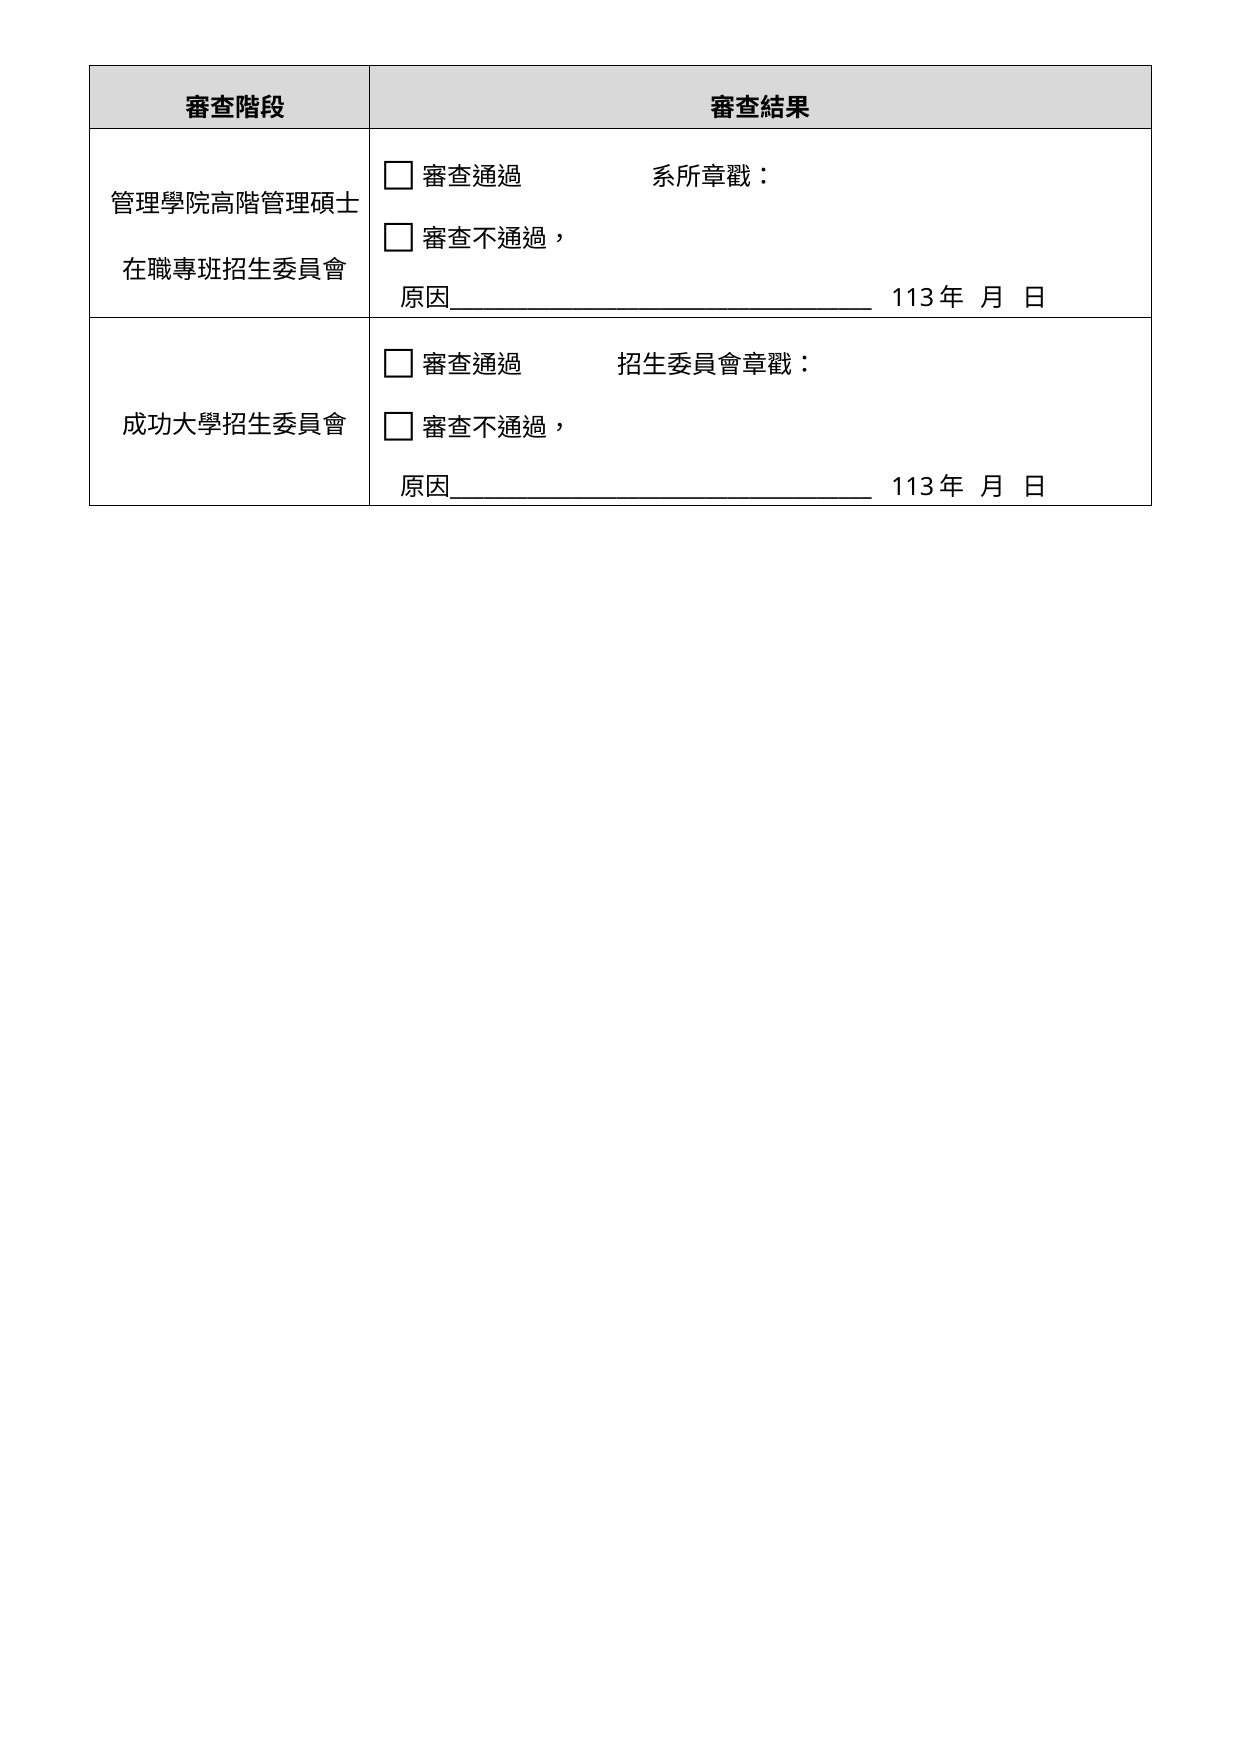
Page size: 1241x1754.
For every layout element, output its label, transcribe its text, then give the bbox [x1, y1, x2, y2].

table_header 審查階段 [90, 66, 369, 128]
table_cell 成功大學招生委員會 [90, 318, 369, 505]
table_cell □ 審查通過 招生委員會章戳： □ 審查不通過， 原因______________________________________ 113年 月 日 [370, 318, 1151, 505]
table_cell 管理學院高階管理碩士 在職專班招生委員會 [90, 129, 369, 317]
table_cell □ 審查通過 系所章戳： □ 審查不通過， 原因______________________________________ 113年 月 日 [370, 129, 1151, 317]
table_header 審查結果 [370, 66, 1151, 128]
